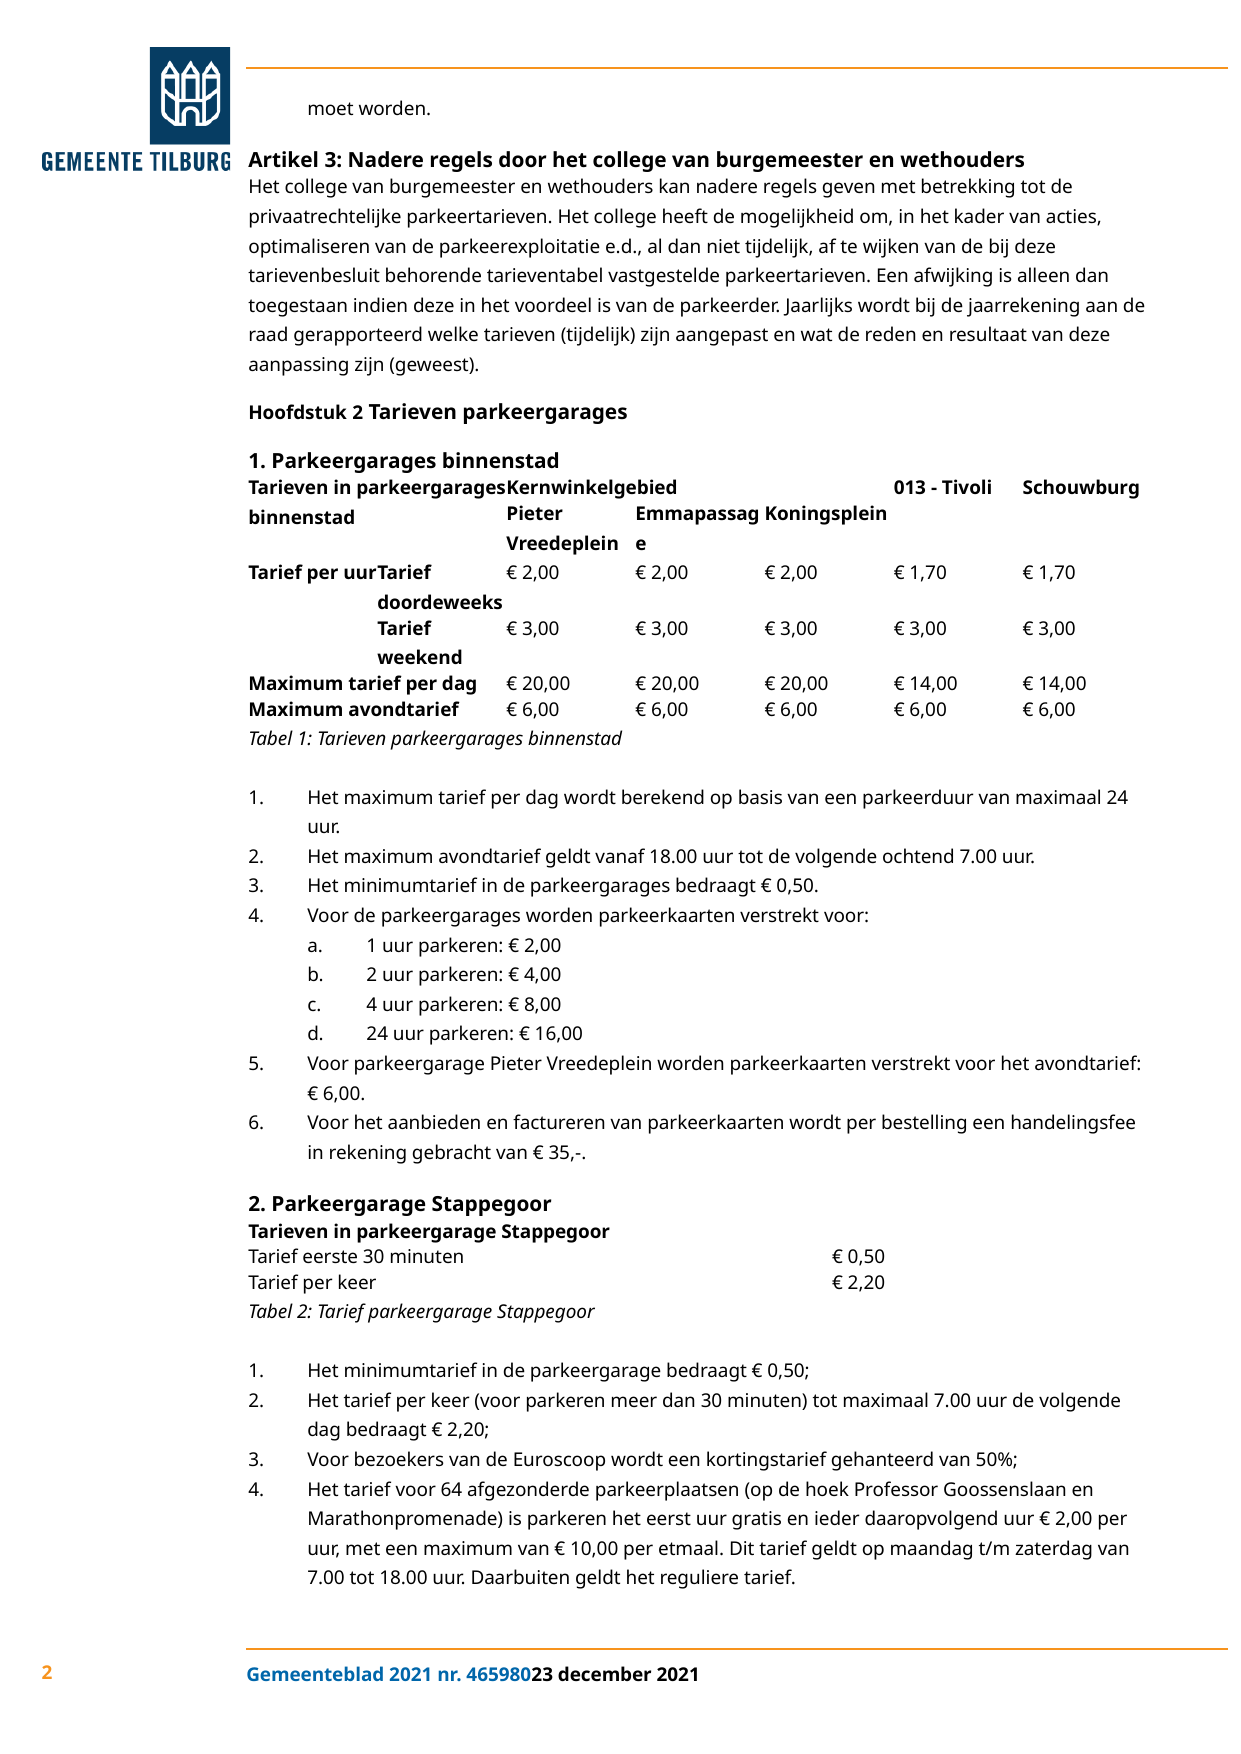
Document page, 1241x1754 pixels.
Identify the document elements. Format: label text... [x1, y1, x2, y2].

table_cell € 6,00 [894, 696, 1022, 722]
list 1 uur parkeren: € 2,00 [307, 932, 1152, 958]
table_header Tarieven in parkeergarages binnenstad [248, 475, 506, 559]
table_cell Maximum tarief per dag [248, 670, 506, 696]
table_cell Tarief doordeweeks [377, 560, 506, 615]
table_cell € 6,00 [506, 696, 635, 722]
list Het minimumtarief in de parkeergarages bedraagt € 0,50. [248, 873, 1152, 898]
table_cell € 3,00 [764, 615, 893, 670]
text 1. Parkeergarages binnenstad [248, 446, 1152, 474]
table_cell Tarief per keer [248, 1269, 832, 1295]
text 2. Parkeergarage Stappegoor [248, 1189, 1152, 1218]
table_cell Maximum avondtarief [248, 696, 506, 722]
table_cell € 2,00 [764, 560, 893, 615]
text Tabel 2: Tarief parkeergarage Stappegoor [248, 1298, 1152, 1324]
table_cell Tarief weekend [377, 615, 506, 670]
list Voor het aanbieden en factureren van parkeerkaarten wordt per bestelling een handelingsfee in rekening gebracht van € 35,-. [248, 1109, 1152, 1165]
list Het tarief voor 64 afgezonderde parkeerplaatsen (op de hoek Professor Goossenslaan en Marathonpromenade) is parkeren het eerst uur gratis en ieder daaropvolgend uur € 2,00 per uur, met een maximum van € 10,00 per etmaal. Dit tarief geldt op maandag t/m zaterdag van 7.00 tot 18.00 uur. Daarbuiten geldt het reguliere tarief. [248, 1476, 1152, 1590]
text Het college van burgemeester en wethouders kan nadere regels geven met betrekking tot de privaatrechtelijke parkeertarieven. Het college heeft de mogelijkheid om, in het kader van acties, optimaliseren van de parkeerexploitatie e.d., al dan niet tijdelijk, af te wijken van de bij deze tarievenbesluit behorende tarieventabel vastgestelde parkeertarieven. Een afwijking is alleen dan toegestaan indien deze in het voordeel is van de parkeerder. Jaarlijks wordt bij de jaarrekening aan de raad gerapporteerd welke tarieven (tijdelijk) zijn aangepast en wat de reden en resultaat van deze aanpassing zijn (geweest). [248, 174, 1152, 377]
text Hoofdstuk 2 Tarieven parkeergarages [248, 397, 1152, 425]
table_cell Tarief eerste 30 minuten [248, 1244, 832, 1269]
table_cell € 0,50 [832, 1244, 1152, 1269]
list 24 uur parkeren: € 16,00 [307, 1021, 1152, 1046]
table_cell € 2,20 [832, 1269, 1152, 1295]
table_cell € 20,00 [764, 670, 893, 696]
table_cell € 14,00 [1023, 670, 1152, 696]
table_header Schouwburg [1023, 475, 1152, 559]
table_cell Koningsplein [764, 500, 893, 559]
table_cell € 20,00 [635, 670, 764, 696]
table_header Kernwinkelgebied [506, 475, 893, 500]
table_cell Tarief per uur [248, 560, 377, 670]
list Voor parkeergarage Pieter Vreedeplein worden parkeerkaarten verstrekt voor het avondtarief: € 6,00. [248, 1050, 1152, 1106]
list 2 uur parkeren: € 4,00 [307, 961, 1152, 987]
table_cell € 2,00 [635, 560, 764, 615]
table_cell € 3,00 [635, 615, 764, 670]
table_cell Emmapassage [635, 500, 764, 559]
list Het minimumtarief in de parkeergarage bedraagt € 0,50; [248, 1357, 1152, 1383]
table_header 013 - Tivoli [894, 475, 1022, 559]
table_cell € 6,00 [1023, 696, 1152, 722]
list Het maximum tarief per dag wordt berekend op basis van een parkeerduur van maximaal 24 uur. [248, 784, 1152, 839]
text Tabel 1: Tarieven parkeergarages binnenstad [248, 725, 1152, 751]
table_cell € 3,00 [506, 615, 635, 670]
table_cell € 3,00 [894, 615, 1022, 670]
list Voor de parkeergarages worden parkeerkaarten verstrekt voor: [248, 902, 1152, 928]
text Artikel 3: Nadere regels door het college van burgemeester en wethouders [248, 145, 1152, 174]
list Het maximum avondtarief geldt vanaf 18.00 uur tot de volgende ochtend 7.00 uur. [248, 843, 1152, 869]
table_header Tarieven in parkeergarage Stappegoor [248, 1218, 1152, 1244]
table_cell € 1,70 [894, 560, 1022, 615]
list 4 uur parkeren: € 8,00 [307, 991, 1152, 1017]
table_cell € 1,70 [1023, 560, 1152, 615]
table_cell € 6,00 [764, 696, 893, 722]
table_cell € 14,00 [894, 670, 1022, 696]
table_cell € 6,00 [635, 696, 764, 722]
table_cell € 20,00 [506, 670, 635, 696]
list moet worden. [248, 95, 1152, 121]
list Het tarief per keer (voor parkeren meer dan 30 minuten) tot maximaal 7.00 uur de volgende dag bedraagt € 2,20; [248, 1387, 1152, 1442]
picture [41, 47, 231, 172]
table_cell € 2,00 [506, 560, 635, 615]
table_cell Pieter Vreedeplein [506, 500, 635, 559]
list Voor bezoekers van de Euroscoop wordt een kortingstarief gehanteerd van 50%; [248, 1446, 1152, 1472]
table_cell € 3,00 [1023, 615, 1152, 670]
